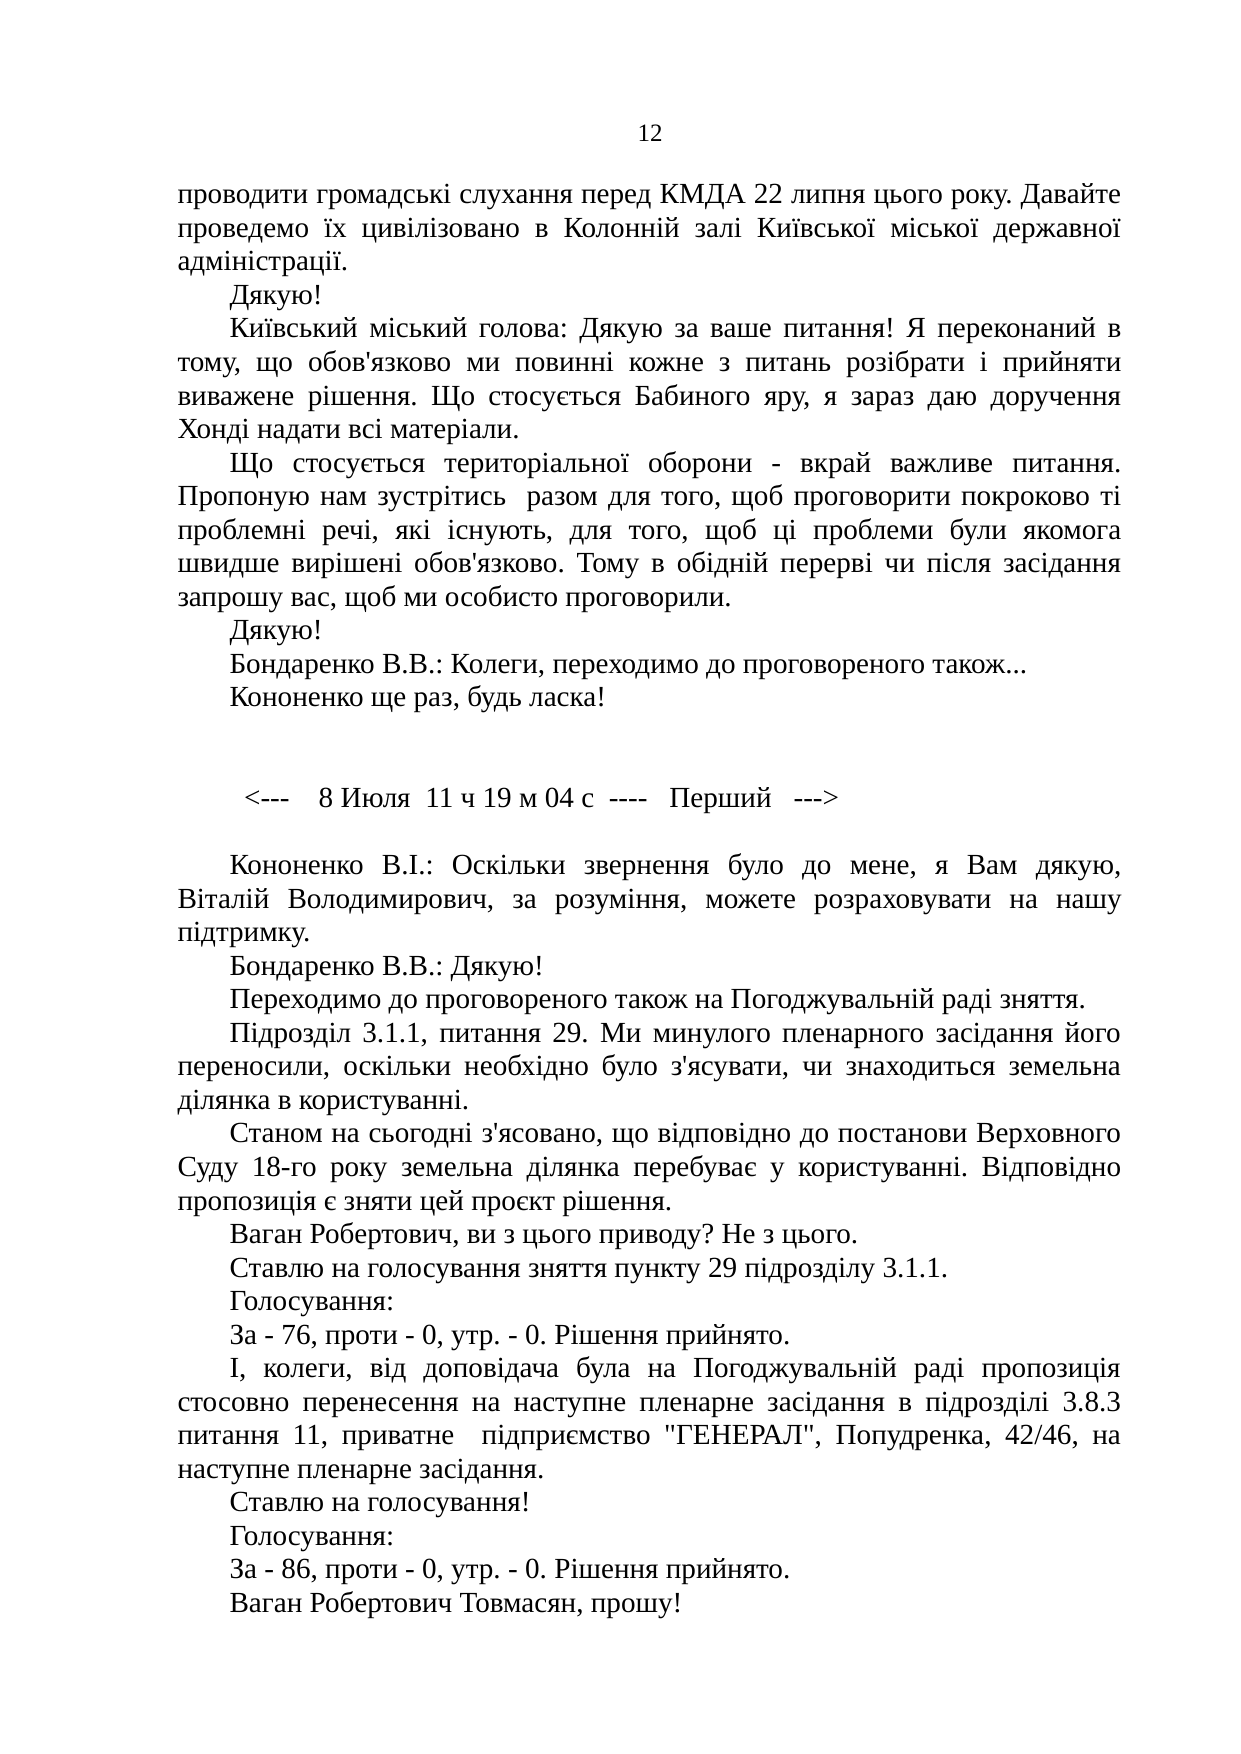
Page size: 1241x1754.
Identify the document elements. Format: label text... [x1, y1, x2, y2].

text Бондаренко В.В.: Колеги, переходимо до проговореного також... [177, 646, 1122, 679]
text Дякую! [177, 277, 1122, 311]
text Бондаренко В.В.: Дякую! [177, 948, 1122, 981]
text За - 76, проти - 0, утр. - 0. Рішення прийнято. [177, 1317, 1122, 1350]
text Київський міський голова: Дякую за ваше питання! Я переконаний в тому, що обов'язково ми повинні кожне з питань розібрати і прийняти виважене рішення. Що стосується Бабиного яру, я зараз даю доручення Хонді надати всі матеріали. [177, 311, 1122, 445]
text Ваган Робертович, ви з цього приводу? Не з цього. [177, 1216, 1122, 1250]
text Кононенко В.І.: Оскільки звернення було до мене, я Вам дякую, Віталій Володимирович, за розуміння, можете розраховувати на нашу підтримку. [177, 847, 1122, 948]
text Підрозділ 3.1.1, питання 29. Ми минулого пленарного засідання його переносили, оскільки необхідно було з'ясувати, чи знаходиться земельна ділянка в користуванні. [177, 1015, 1122, 1116]
text Ставлю на голосування! [177, 1484, 1122, 1518]
text Ваган Робертович Товмасян, прошу! [177, 1585, 1122, 1619]
text Голосування: [177, 1283, 1122, 1317]
text Ставлю на голосування зняття пункту 29 підрозділу 3.1.1. [177, 1250, 1122, 1283]
text Переходимо до проговореного також на Погоджувальній раді зняття. [177, 981, 1122, 1015]
text Голосування: [177, 1518, 1122, 1552]
text Дякую! [177, 612, 1122, 646]
text Що стосується територіальної оборони - вкрай важливе питання. Пропоную нам зустрітись разом для того, щоб проговорити покроково ті проблемні речі, які існують, для того, щоб ці проблеми були якомога швидше вирішені обов'язково. Тому в обідній перерві чи після засідання запрошу вас, щоб ми особисто проговорили. [177, 445, 1122, 612]
text <--- 8 Июля 11 ч 19 м 04 с ---- Перший ---> [177, 780, 1122, 814]
text І, колеги, від доповідача була на Погоджувальній раді пропозиція стосовно перенесення на наступне пленарне засідання в підрозділі 3.8.3 питання 11, приватне підприємство "ГЕНЕРАЛ", Попудренка, 42/46, на наступне пленарне засідання. [177, 1350, 1122, 1484]
text Кононенко ще раз, будь ласка! [177, 679, 1122, 713]
text Станом на сьогодні з'ясовано, що відповідно до постанови Верховного Суду 18-го року земельна ділянка перебуває у користуванні. Відповідно пропозиція є зняти цей проєкт рішення. [177, 1116, 1122, 1216]
text проводити громадські слухання перед КМДА 22 липня цього року. Давайте проведемо їх цивілізовано в Колонній залі Київської міської державної адміністрації. [177, 176, 1122, 277]
text За - 86, проти - 0, утр. - 0. Рішення прийнято. [177, 1552, 1122, 1585]
